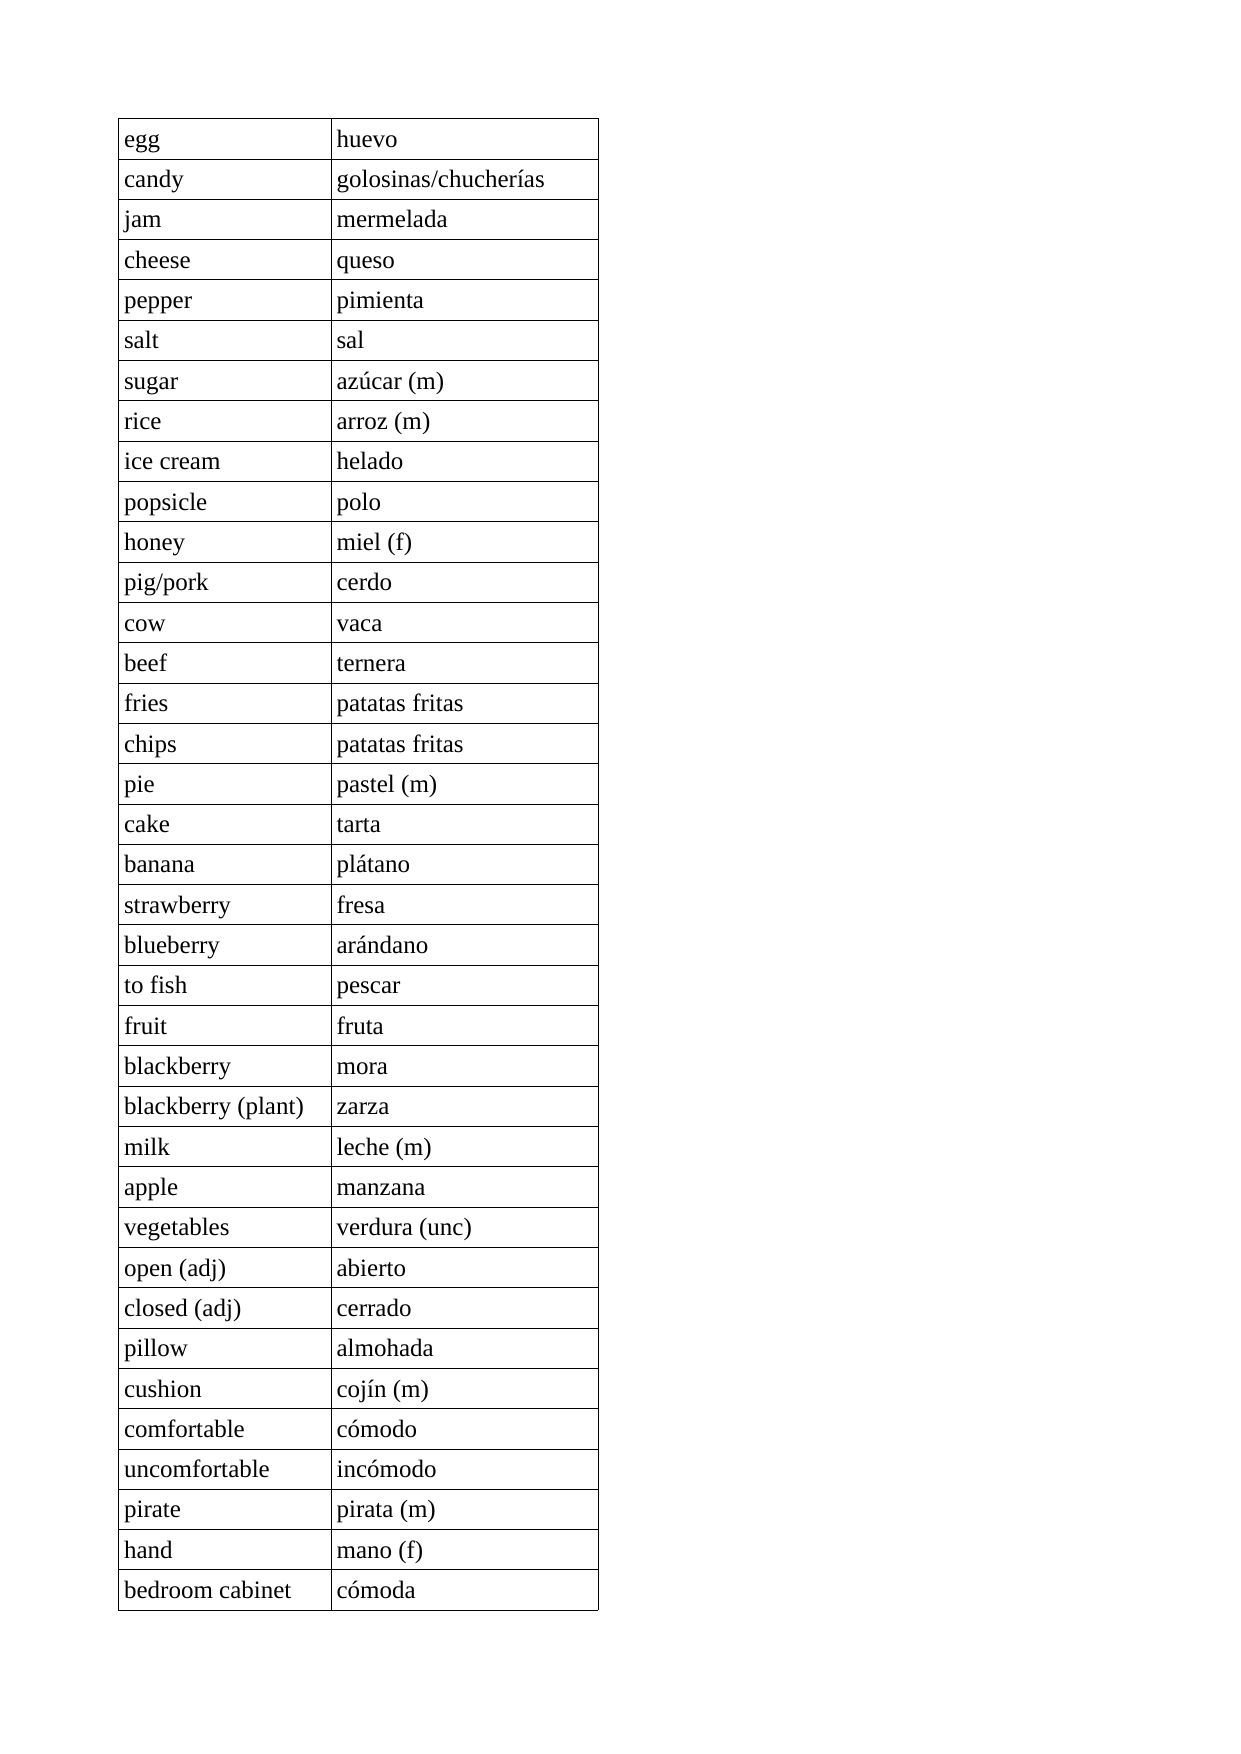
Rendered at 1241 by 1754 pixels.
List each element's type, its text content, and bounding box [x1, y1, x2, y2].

table_cell apple [119, 1167, 331, 1207]
table_cell golosinas/chucherías [332, 160, 598, 199]
table_cell ternera [332, 643, 598, 682]
table_cell helado [332, 442, 598, 481]
table_cell vegetables [119, 1208, 331, 1247]
table_cell strawberry [119, 885, 331, 924]
table_cell manzana [332, 1167, 598, 1207]
table_cell miel (f) [332, 522, 598, 562]
table_cell candy [119, 160, 331, 199]
table_cell zarza [332, 1087, 598, 1126]
table_cell incómodo [332, 1450, 598, 1489]
table_cell salt [119, 321, 331, 360]
table_cell plátano [332, 845, 598, 884]
table_cell cojín (m) [332, 1369, 598, 1408]
table_cell pie [119, 764, 331, 803]
table_cell pepper [119, 280, 331, 320]
table_cell almohada [332, 1329, 598, 1368]
table_cell cushion [119, 1369, 331, 1408]
table_cell cerrado [332, 1288, 598, 1327]
table_cell pig/pork [119, 563, 331, 602]
table_cell fruit [119, 1006, 331, 1045]
table_cell verdura (unc) [332, 1208, 598, 1247]
table_cell egg [119, 119, 331, 158]
table_cell jam [119, 200, 331, 239]
table_cell arándano [332, 925, 598, 965]
table_cell pirate [119, 1490, 331, 1529]
table_cell cheese [119, 240, 331, 279]
table_cell to fish [119, 966, 331, 1005]
table_cell ice cream [119, 442, 331, 481]
table_cell honey [119, 522, 331, 562]
table_cell sal [332, 321, 598, 360]
table_cell uncomfortable [119, 1450, 331, 1489]
table_cell beef [119, 643, 331, 682]
table_cell bedroom cabinet [119, 1570, 331, 1610]
table_cell milk [119, 1127, 331, 1166]
table_cell pirata (m) [332, 1490, 598, 1529]
table_cell pescar [332, 966, 598, 1005]
table_cell blueberry [119, 925, 331, 965]
table_cell blackberry [119, 1046, 331, 1086]
table_cell fries [119, 684, 331, 723]
table_cell patatas fritas [332, 684, 598, 723]
table_cell polo [332, 482, 598, 521]
table_cell comfortable [119, 1409, 331, 1448]
table_cell rice [119, 401, 331, 441]
table_cell cow [119, 603, 331, 642]
table_cell azúcar (m) [332, 361, 598, 400]
table_cell mano (f) [332, 1530, 598, 1569]
table_cell huevo [332, 119, 598, 158]
table_cell queso [332, 240, 598, 279]
table_cell cerdo [332, 563, 598, 602]
table_cell cake [119, 805, 331, 844]
table_cell open (adj) [119, 1248, 331, 1287]
table_cell banana [119, 845, 331, 884]
table_cell pastel (m) [332, 764, 598, 803]
table_cell chips [119, 724, 331, 763]
table_cell patatas fritas [332, 724, 598, 763]
table_cell cómoda [332, 1570, 598, 1610]
table_cell mermelada [332, 200, 598, 239]
table_cell tarta [332, 805, 598, 844]
table_cell pillow [119, 1329, 331, 1368]
table_cell hand [119, 1530, 331, 1569]
table_cell closed (adj) [119, 1288, 331, 1327]
table_cell vaca [332, 603, 598, 642]
table_cell blackberry (plant) [119, 1087, 331, 1126]
table_cell arroz (m) [332, 401, 598, 441]
table_cell fresa [332, 885, 598, 924]
table_cell cómodo [332, 1409, 598, 1448]
table_cell pimienta [332, 280, 598, 320]
table_cell popsicle [119, 482, 331, 521]
table_cell mora [332, 1046, 598, 1086]
table_cell leche (m) [332, 1127, 598, 1166]
table_cell fruta [332, 1006, 598, 1045]
table_cell sugar [119, 361, 331, 400]
table_cell abierto [332, 1248, 598, 1287]
